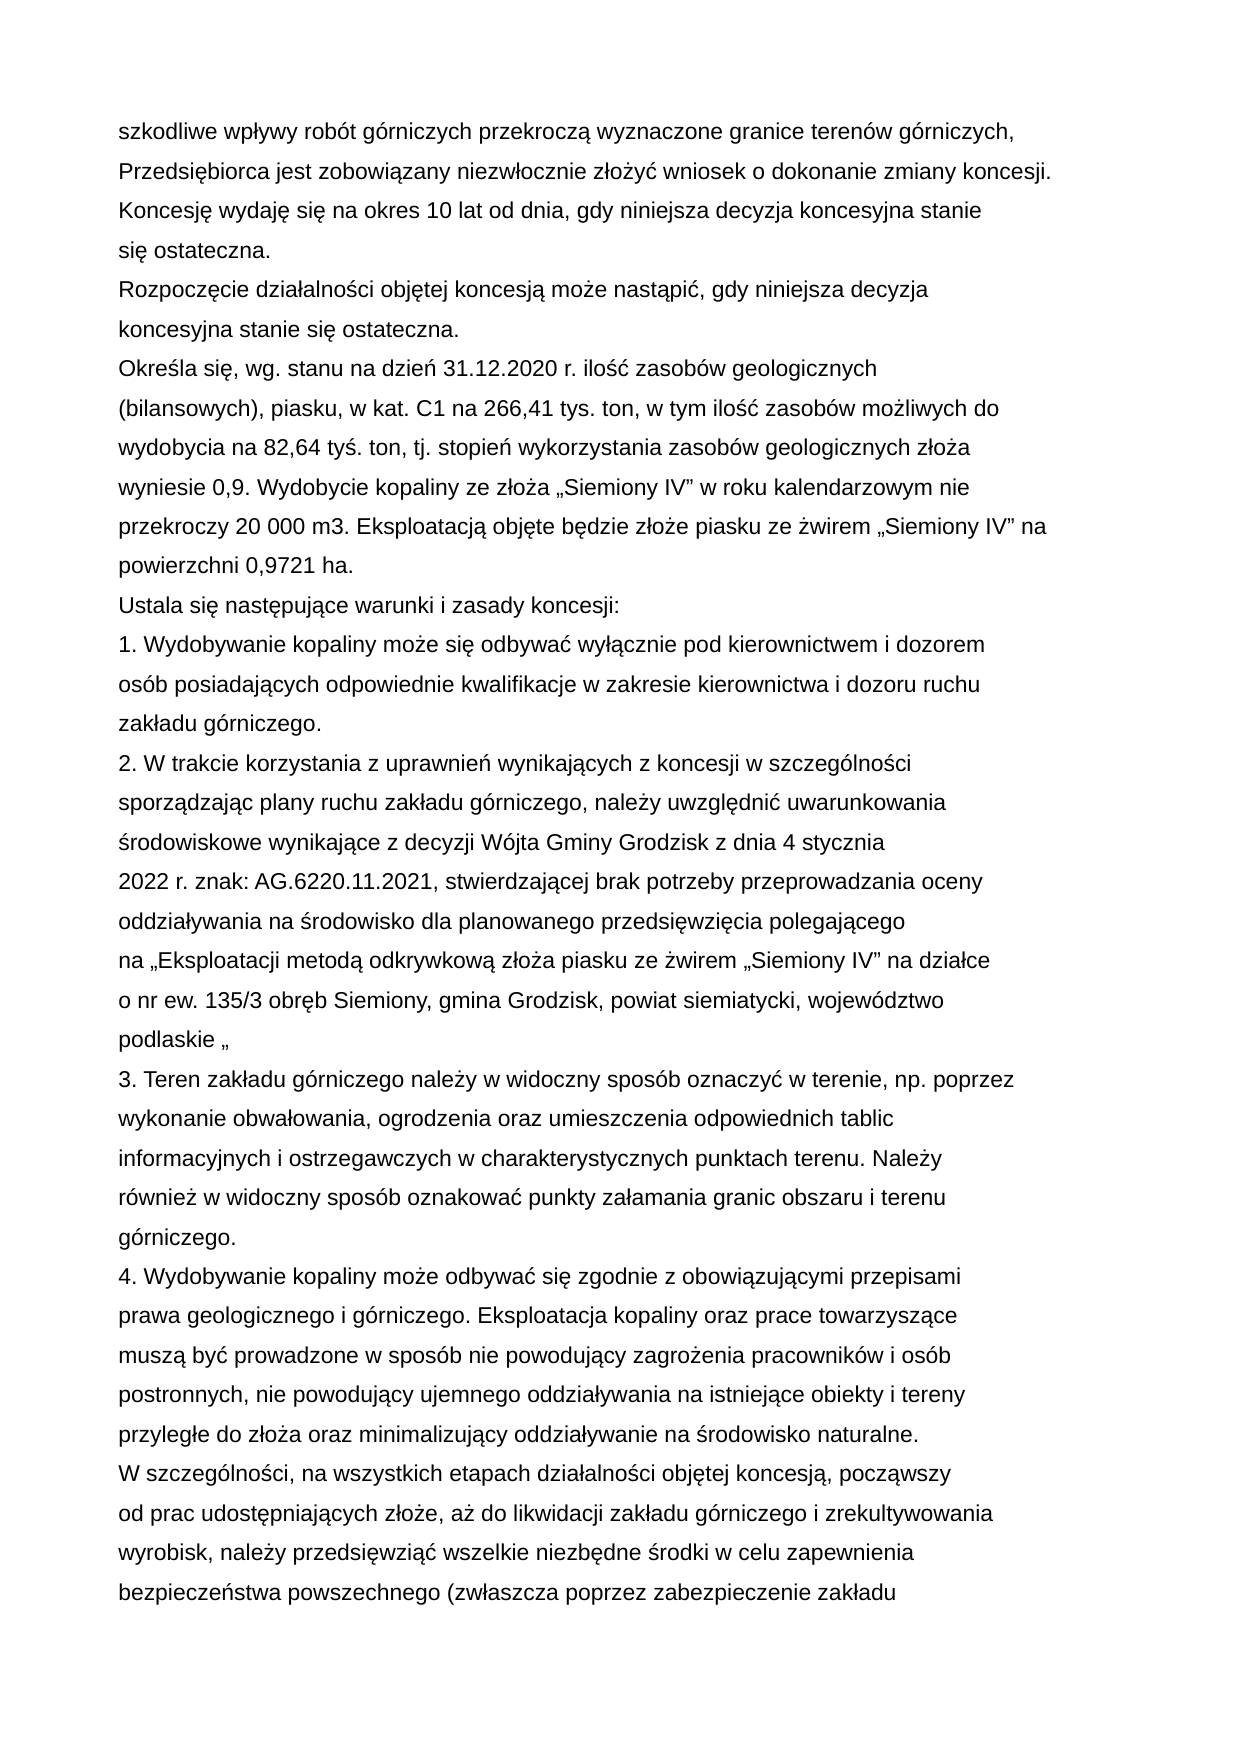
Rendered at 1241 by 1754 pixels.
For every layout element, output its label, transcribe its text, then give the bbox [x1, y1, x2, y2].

text (bilansowych), piasku, w kat. C1 na 266,41 tys. ton, w tym ilość zasobów możliwych do [118, 394, 1122, 421]
text wyniesie 0,9. Wydobycie kopaliny ze złoża „Siemiony IV” w roku kalendarzowym nie [118, 473, 1122, 500]
text podlaskie „ [118, 1026, 1122, 1052]
text Przedsiębiorca jest zobowiązany niezwłocznie złożyć wniosek o dokonanie zmiany koncesji. [118, 158, 1122, 184]
text szkodliwe wpływy robót górniczych przekroczą wyznaczone granice terenów górniczych, [118, 118, 1122, 144]
text 3. Teren zakładu górniczego należy w widoczny sposób oznaczyć w terenie, np. poprzez [118, 1066, 1122, 1092]
text na „Eksploatacji metodą odkrywkową złoża piasku ze żwirem „Siemiony IV” na działce [118, 947, 1122, 973]
text górniczego. [118, 1223, 1122, 1250]
text o nr ew. 135/3 obręb Siemiony, gmina Grodzisk, powiat siemiatycki, województwo [118, 987, 1122, 1013]
text osób posiadających odpowiednie kwalifikacje w zakresie kierownictwa i dozoru ruchu [118, 671, 1122, 697]
text muszą być prowadzone w sposób nie powodujący zagrożenia pracowników i osób [118, 1342, 1122, 1368]
text powierzchni 0,9721 ha. [118, 552, 1122, 579]
text przyległe do złoża oraz minimalizujący oddziaływanie na środowisko naturalne. [118, 1421, 1122, 1447]
text od prac udostępniających złoże, aż do likwidacji zakładu górniczego i zrekultywowania [118, 1500, 1122, 1526]
text prawa geologicznego i górniczego. Eksploatacja kopaliny oraz prace towarzyszące [118, 1302, 1122, 1329]
text 4. Wydobywanie kopaliny może odbywać się zgodnie z obowiązującymi przepisami [118, 1263, 1122, 1289]
text Rozpoczęcie działalności objętej koncesją może nastąpić, gdy niniejsza decyzja [118, 276, 1122, 302]
text Określa się, wg. stanu na dzień 31.12.2020 r. ilość zasobów geologicznych [118, 355, 1122, 381]
text wykonanie obwałowania, ogrodzenia oraz umieszczenia odpowiednich tablic [118, 1105, 1122, 1131]
text Ustala się następujące warunki i zasady koncesji: [118, 592, 1122, 618]
text również w widoczny sposób oznakować punkty załamania granic obszaru i terenu [118, 1184, 1122, 1210]
text Koncesję wydaję się na okres 10 lat od dnia, gdy niniejsza decyzja koncesyjna stanie [118, 197, 1122, 223]
text koncesyjna stanie się ostateczna. [118, 316, 1122, 342]
text wydobycia na 82,64 tyś. ton, tj. stopień wykorzystania zasobów geologicznych złoża [118, 434, 1122, 460]
text sporządzając plany ruchu zakładu górniczego, należy uwzględnić uwarunkowania [118, 789, 1122, 816]
text wyrobisk, należy przedsięwziąć wszelkie niezbędne środki w celu zapewnienia [118, 1539, 1122, 1566]
text 1. Wydobywanie kopaliny może się odbywać wyłącznie pod kierownictwem i dozorem [118, 631, 1122, 658]
text się ostateczna. [118, 237, 1122, 263]
text zakładu górniczego. [118, 710, 1122, 737]
text oddziaływania na środowisko dla planowanego przedsięwzięcia polegającego [118, 908, 1122, 934]
text środowiskowe wynikające z decyzji Wójta Gminy Grodzisk z dnia 4 stycznia [118, 829, 1122, 855]
text postronnych, nie powodujący ujemnego oddziaływania na istniejące obiekty i tereny [118, 1381, 1122, 1408]
text przekroczy 20 000 m3. Eksploatacją objęte będzie złoże piasku ze żwirem „Siemiony IV” na [118, 513, 1122, 539]
text informacyjnych i ostrzegawczych w charakterystycznych punktach terenu. Należy [118, 1144, 1122, 1171]
text 2. W trakcie korzystania z uprawnień wynikających z koncesji w szczególności [118, 750, 1122, 776]
text bezpieczeństwa powszechnego (zwłaszcza poprzez zabezpieczenie zakładu [118, 1579, 1122, 1605]
text 2022 r. znak: AG.6220.11.2021, stwierdzającej brak potrzeby przeprowadzania oceny [118, 868, 1122, 894]
text W szczególności, na wszystkich etapach działalności objętej koncesją, począwszy [118, 1460, 1122, 1487]
